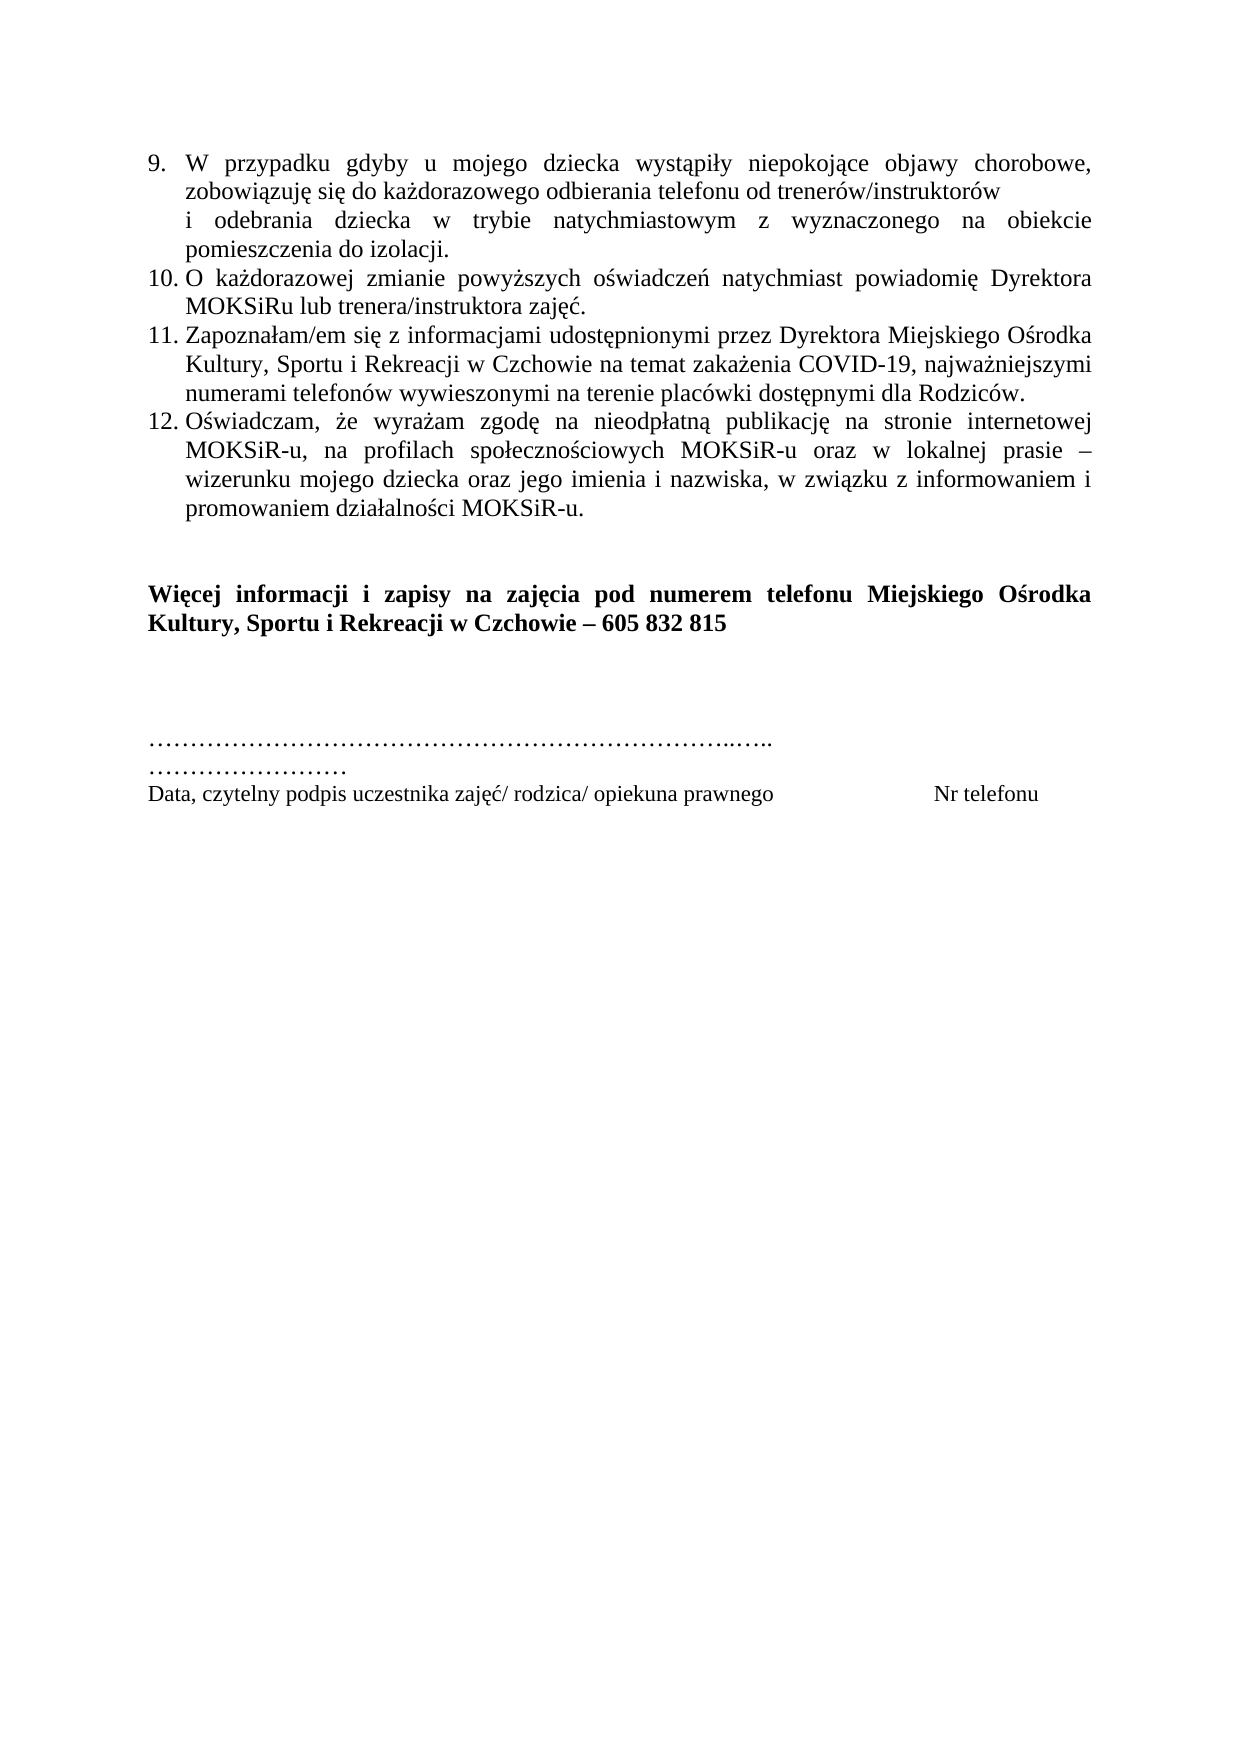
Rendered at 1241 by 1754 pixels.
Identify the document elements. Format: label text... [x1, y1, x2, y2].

text ……………………………………………………………..….. …………………… [148, 723, 1093, 780]
list Oświadczam, że wyrażam zgodę na nieodpłatną publikację na stronie internetowej MOKSiR-u, na profilach społecznościowych MOKSiR-u oraz w lokalnej prasie – wizerunku mojego dziecka oraz jego imienia i nazwiska, w związku z informowaniem i promowaniem działalności MOKSiR-u. [148, 406, 1093, 521]
list O każdorazowej zmianie powyższych oświadczeń natychmiast powiadomię Dyrektora MOKSiRu lub trenera/instruktora zajęć. [148, 263, 1093, 320]
text Więcej informacji i zapisy na zajęcia pod numerem telefonu Miejskiego Ośrodka Kultury, Sportu i Rekreacji w Czchowie – 605 832 815 [148, 579, 1093, 636]
list i odebrania dziecka w trybie natychmiastowym z wyznaczonego na obiekcie pomieszczenia do izolacji. [148, 205, 1093, 263]
list W przypadku gdyby u mojego dziecka wystąpiły niepokojące objawy chorobowe, zobowiązuję się do każdorazowego odbierania telefonu od trenerów/instruktorów [148, 148, 1093, 205]
text Data, czytelny podpis uczestnika zajęć/ rodzica/ opiekuna prawnego Nr telefonu [148, 780, 1093, 806]
list Zapoznałam/em się z informacjami udostępnionymi przez Dyrektora Miejskiego Ośrodka Kultury, Sportu i Rekreacji w Czchowie na temat zakażenia COVID-19, najważniejszymi numerami telefonów wywieszonymi na terenie placówki dostępnymi dla Rodziców. [148, 320, 1093, 406]
